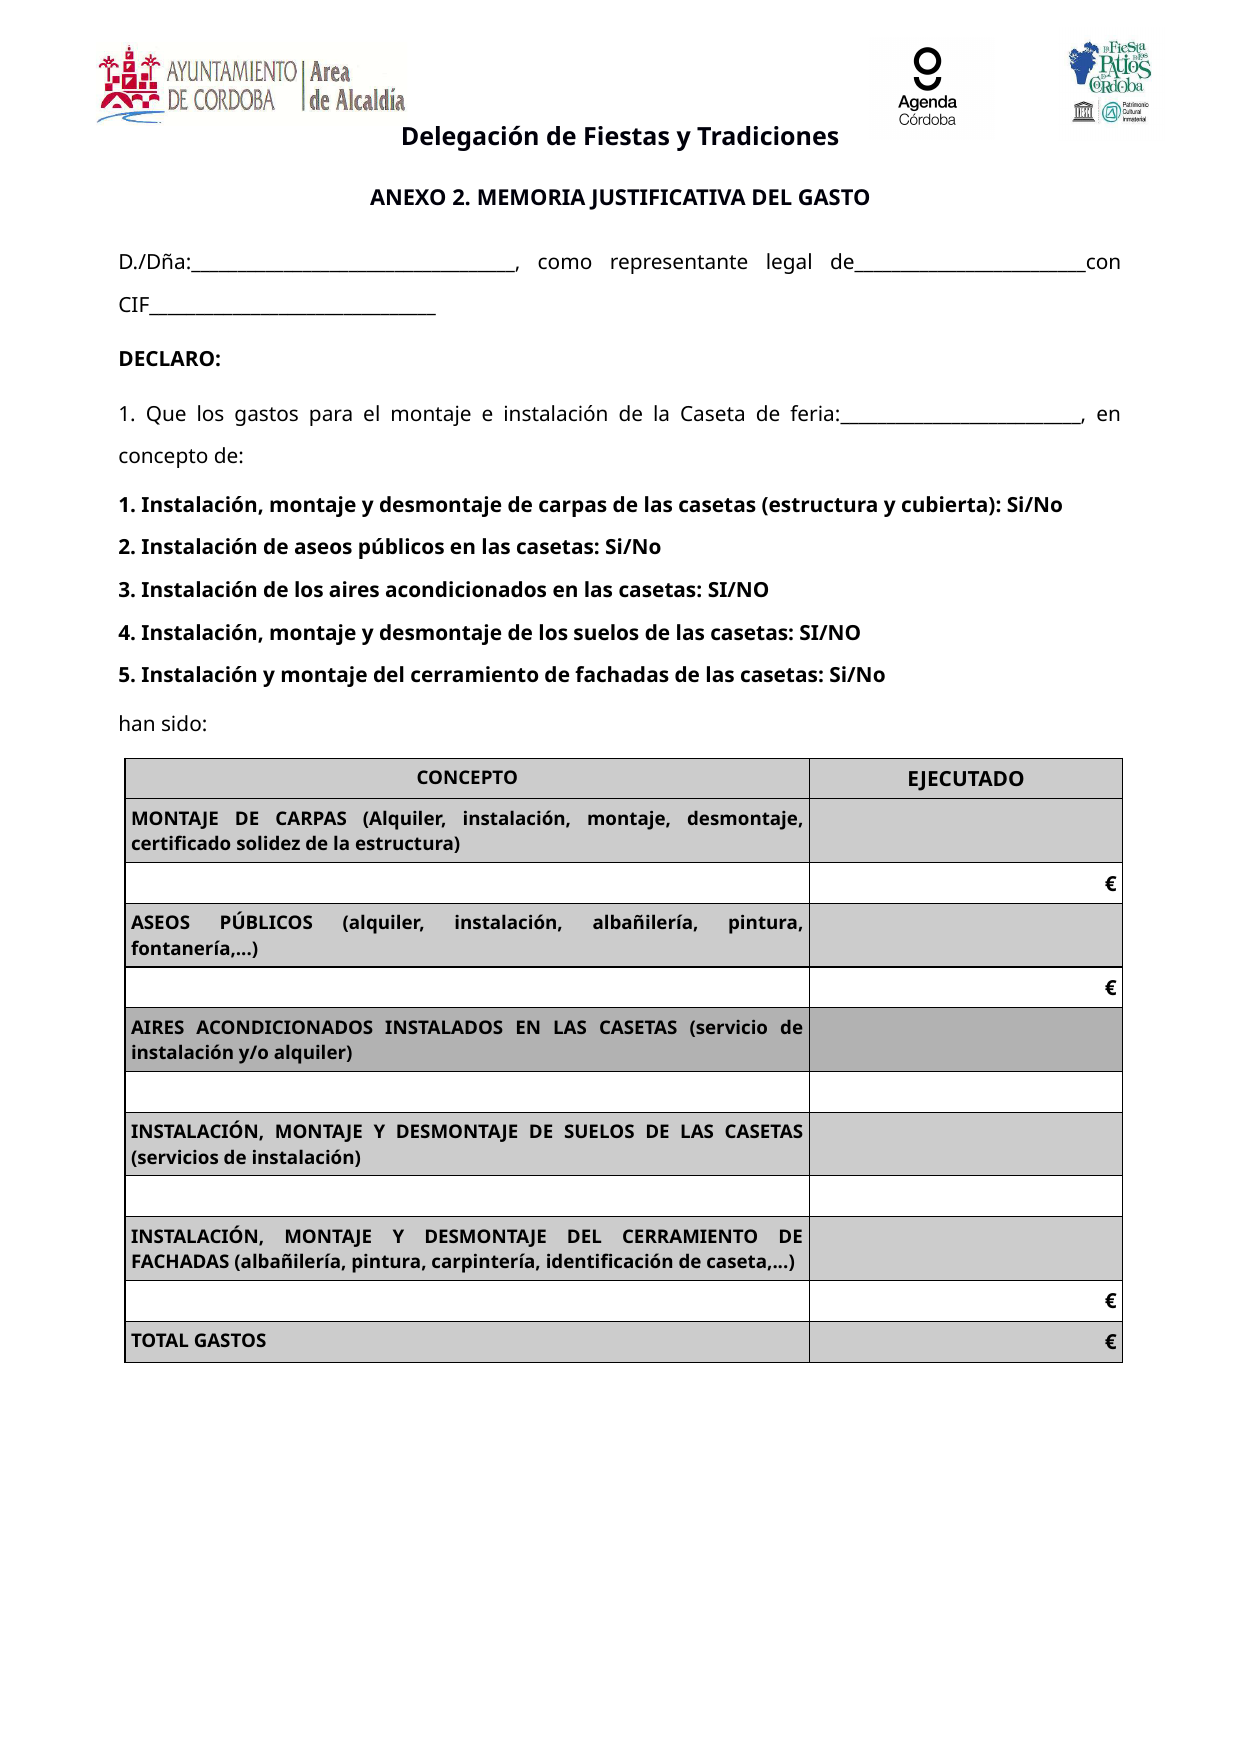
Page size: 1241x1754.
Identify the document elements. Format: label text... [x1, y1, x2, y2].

table_cell ASEOS PÚBLICOS (alquiler, instalación, albañilería, pintura, fontanería,...) [126, 904, 809, 966]
table_cell [810, 799, 1122, 862]
table_cell [810, 1072, 1122, 1112]
table_cell [810, 1113, 1122, 1175]
table_cell [126, 1072, 809, 1112]
text ANEXO 2. MEMORIA JUSTIFICATIVA DEL GASTO [118, 182, 1122, 211]
text 1. Que los gastos para el montaje e instalación de la Caseta de feria:__________________________, en concepto de: [118, 399, 1122, 470]
text han sido: [118, 709, 1122, 737]
table_cell MONTAJE DE CARPAS (Alquiler, instalación, montaje, desmontaje, certificado solidez de la estructura) [126, 799, 809, 862]
table_cell € [810, 968, 1122, 1007]
table_cell [126, 863, 809, 903]
text 1. Instalación, montaje y desmontaje de carpas de las casetas (estructura y cubierta): Si/No [118, 490, 1122, 518]
text 4. Instalación, montaje y desmontaje de los suelos de las casetas: SI/NO [118, 618, 1122, 646]
table_cell [810, 1008, 1122, 1071]
picture [1057, 27, 1165, 141]
table_cell [810, 904, 1122, 966]
table_cell [126, 968, 809, 1007]
table_cell AIRES ACONDICIONADOS INSTALADOS EN LAS CASETAS (servicio de instalación y/o alquiler) [126, 1008, 809, 1071]
table_cell € [810, 1281, 1122, 1321]
table_cell INSTALACIÓN, MONTAJE Y DESMONTAJE DE SUELOS DE LAS CASETAS (servicios de instalación) [126, 1113, 809, 1175]
text 2. Instalación de aseos públicos en las casetas: Si/No [118, 532, 1122, 561]
picture [869, 37, 996, 140]
text 3. Instalación de los aires acondicionados en las casetas: SI/NO [118, 575, 1122, 603]
table_cell [810, 1176, 1122, 1216]
text 5. Instalación y montaje del cerramiento de fachadas de las casetas: Si/No [118, 660, 1122, 689]
table_cell [126, 1176, 809, 1216]
table_cell € [810, 1322, 1122, 1362]
table_header CONCEPTO [126, 759, 809, 798]
picture [95, 42, 408, 126]
text DECLARO: [118, 344, 1122, 373]
table_cell [810, 1217, 1122, 1280]
table_cell INSTALACIÓN, MONTAJE Y DESMONTAJE DEL CERRAMIENTO DE FACHADAS (albañilería, pintura, carpintería, identificación de caseta,...) [126, 1217, 809, 1280]
table_cell [126, 1281, 809, 1321]
table_cell € [810, 863, 1122, 903]
table_cell TOTAL GASTOS [126, 1322, 809, 1362]
text D./Dña:___________________________________, como representante legal de_________________________con CIF_______________________________ [118, 247, 1122, 318]
table_header EJECUTADO [810, 759, 1122, 798]
